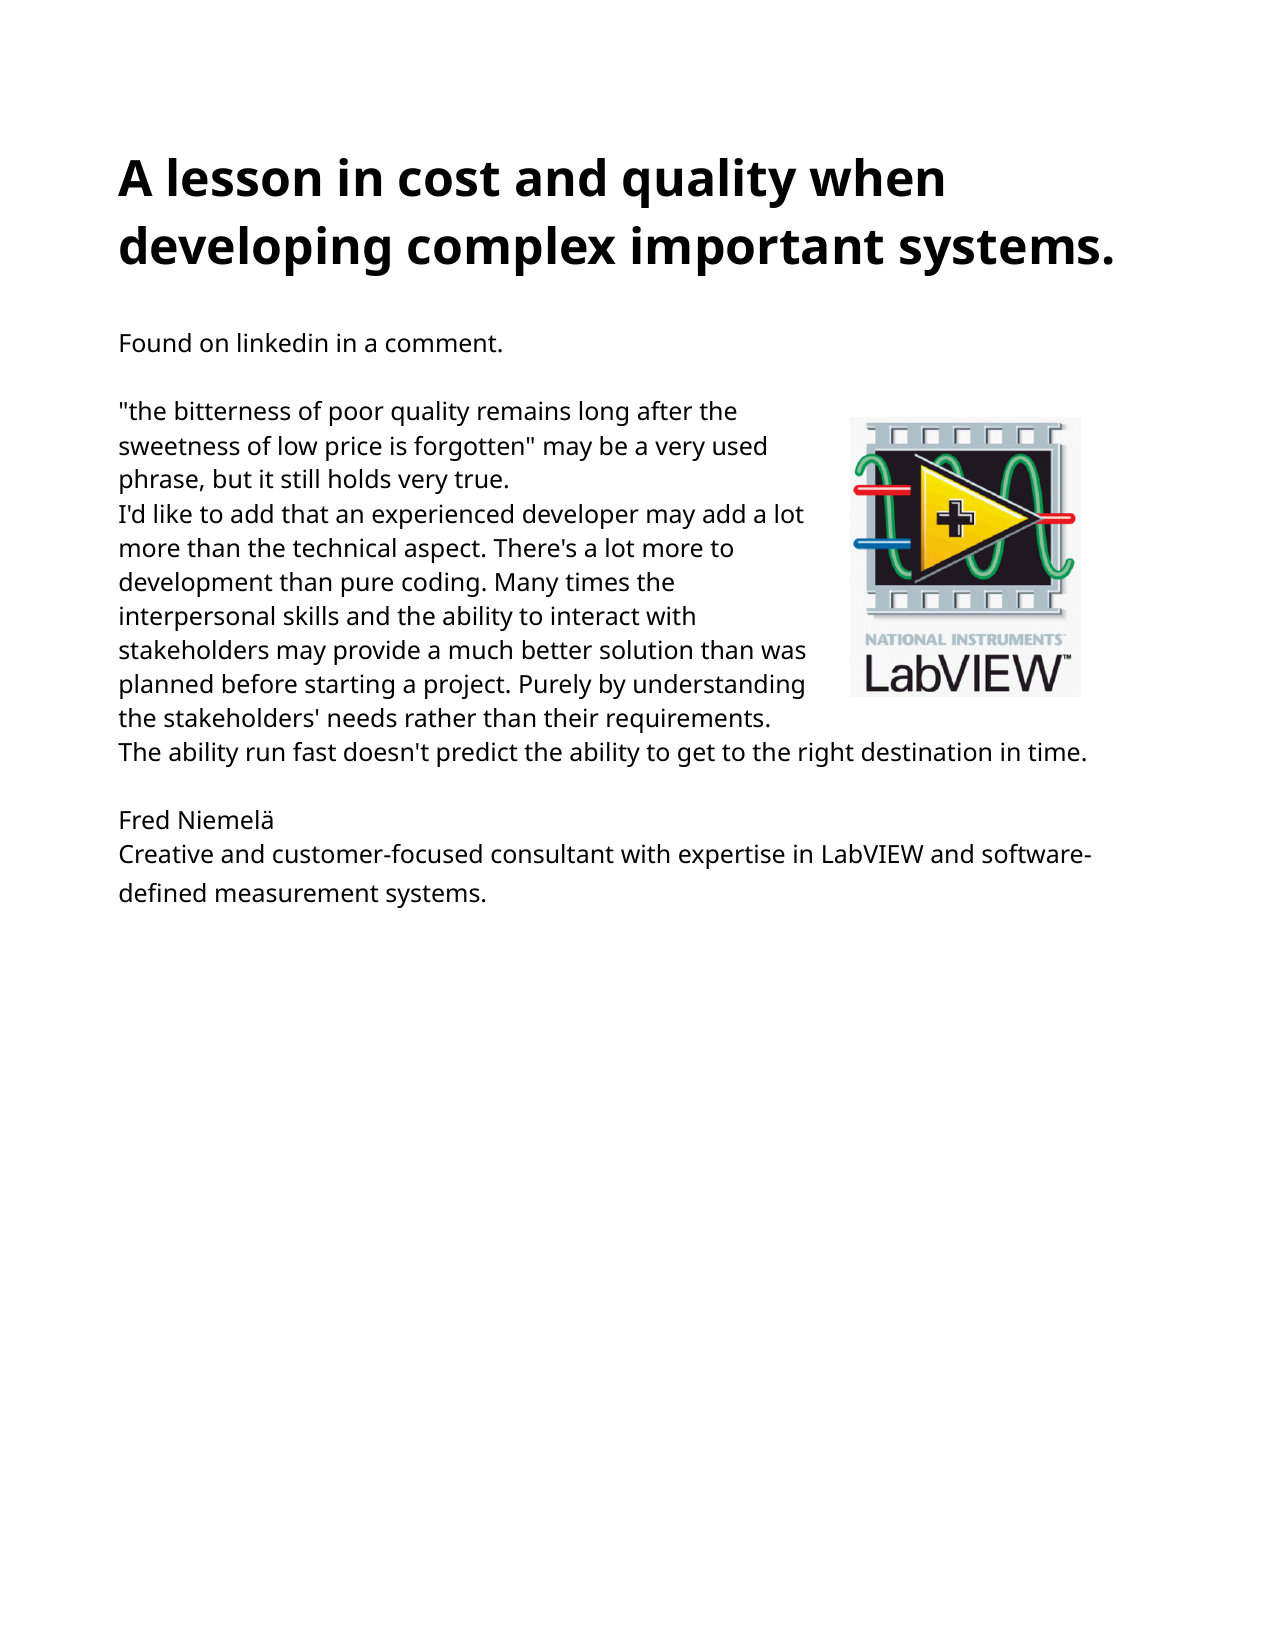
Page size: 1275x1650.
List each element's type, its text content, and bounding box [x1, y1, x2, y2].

picture [850, 417, 1081, 697]
subtitle A lesson in cost and quality when developing complex important systems. [118, 143, 1157, 279]
text Found on linkedin in a comment. [118, 326, 1157, 360]
text Creative and customer-focused consultant with expertise in LabVIEW and software-defined measurement systems. [118, 837, 1157, 910]
text "the bitterness of poor quality remains long after the sweetness of low price is forgotten" may be a very used phrase, but it still holds very true. I'd like to add that an experienced developer may add a lot more than the technical aspect. There's a lot more to development than pure coding. Many times the interpersonal skills and the ability to interact with stakeholders may provide a much better solution than was planned before starting a project. Purely by understanding the stakeholders' needs rather than their requirements. The ability run fast doesn't predict the ability to get to the right destination in time. Fred Niemelä [118, 394, 1157, 837]
